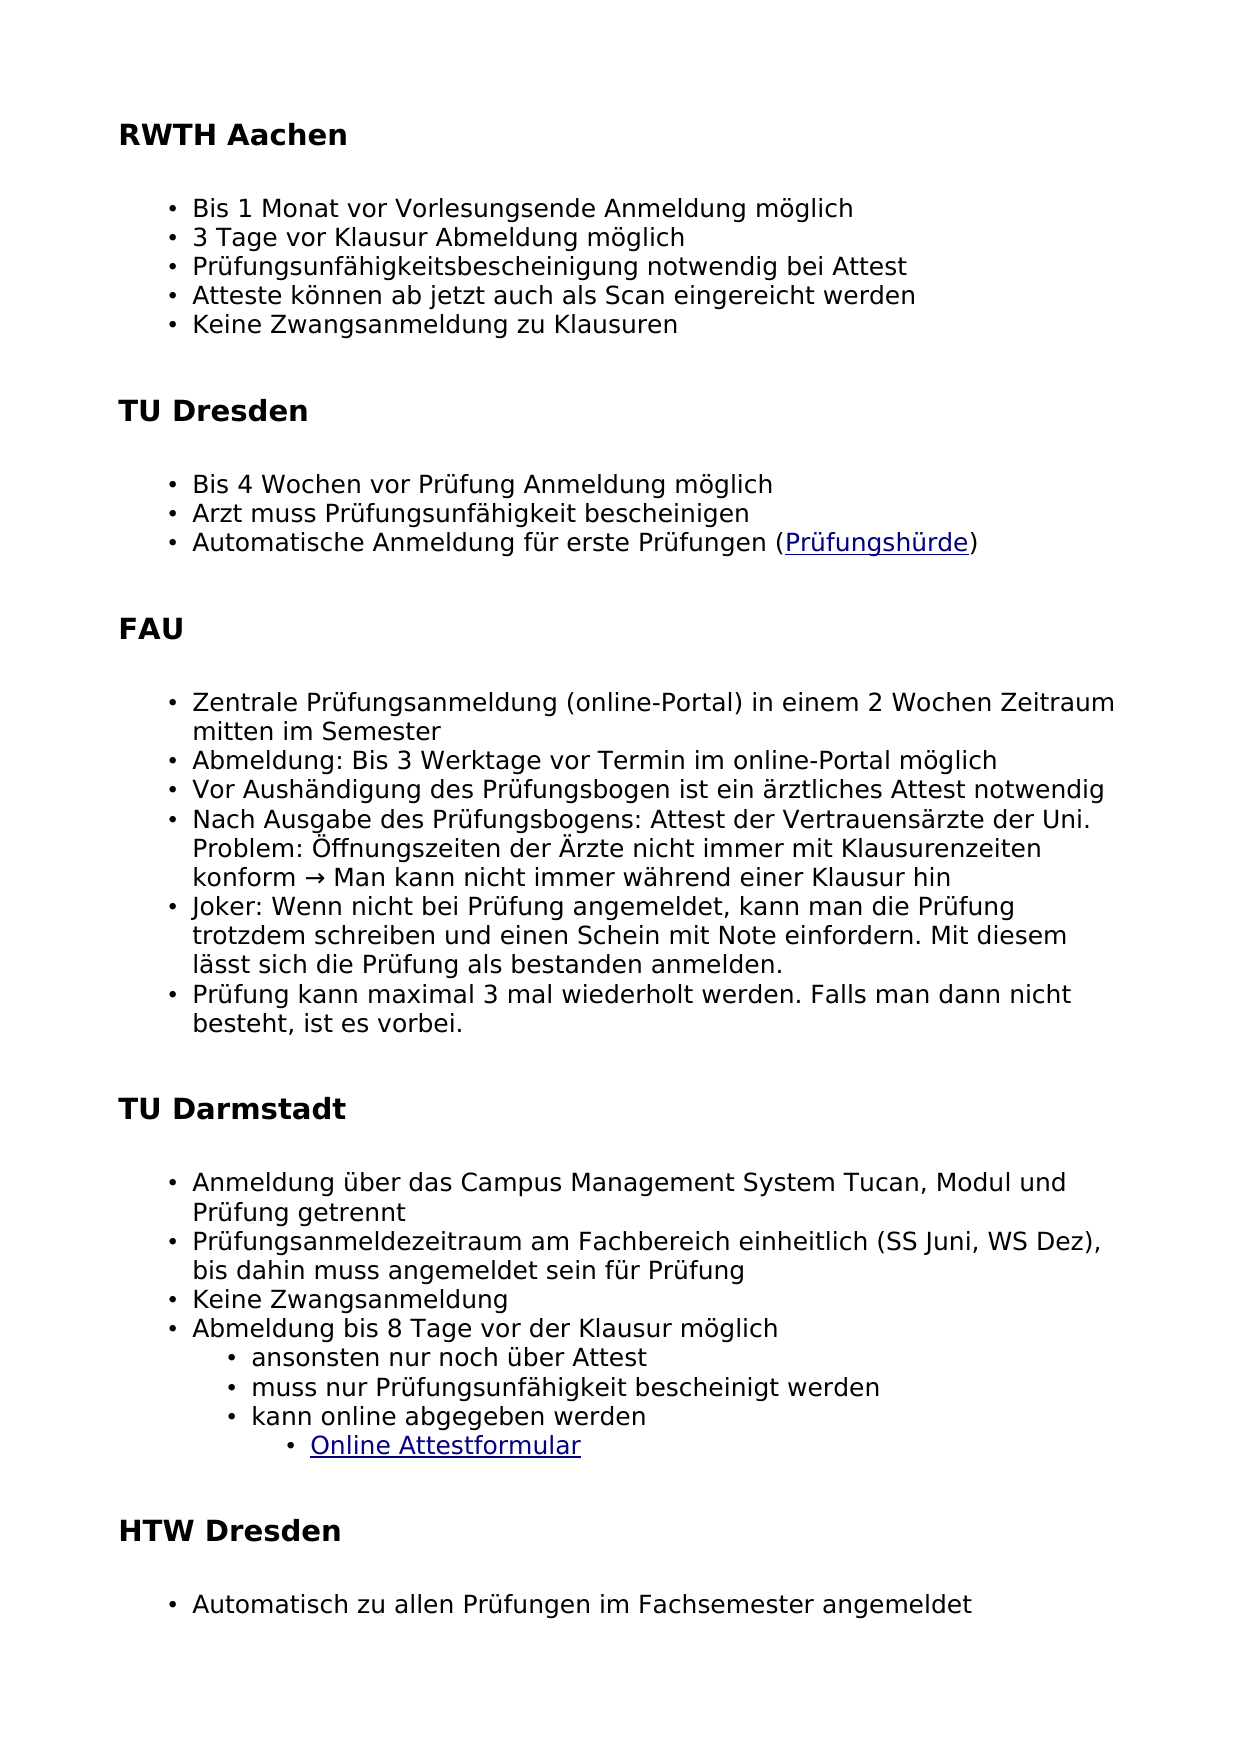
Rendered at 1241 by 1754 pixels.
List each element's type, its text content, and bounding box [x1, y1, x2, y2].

subtitle TU Darmstadt [118, 1093, 1122, 1127]
list Nach Ausgabe des Prüfungsbogens: Attest der Vertrauensärzte der Uni. Problem: Öffnungszeiten der Ärzte nicht immer mit Klausurenzeiten konform → Man kann nicht immer während einer Klausur hin [177, 805, 1122, 892]
list Keine Zwangsanmeldung [177, 1285, 1122, 1314]
subtitle FAU [118, 612, 1122, 646]
subtitle RWTH Aachen [118, 118, 1122, 152]
list kann online abgegeben werden [236, 1402, 1122, 1431]
list Zentrale Prüfungsanmeldung (online-Portal) in einem 2 Wochen Zeitraum mitten im Semester [177, 688, 1122, 747]
list Atteste können ab jetzt auch als Scan eingereicht werden [177, 282, 1122, 311]
list Automatische Anmeldung für erste Prüfungen (Prüfungshürde) [177, 529, 1122, 558]
subtitle TU Dresden [118, 394, 1122, 428]
subtitle HTW Dresden [118, 1515, 1122, 1549]
list Online Attestformular [295, 1431, 1122, 1460]
list Abmeldung: Bis 3 Werktage vor Termin im online-Portal möglich [177, 747, 1122, 776]
list Bis 1 Monat vor Vorlesungsende Anmeldung möglich [177, 194, 1122, 223]
list Bis 4 Wochen vor Prüfung Anmeldung möglich [177, 470, 1122, 499]
list Keine Zwangsanmeldung zu Klausuren [177, 311, 1122, 340]
list Arzt muss Prüfungsunfähigkeit bescheinigen [177, 499, 1122, 529]
list Abmeldung bis 8 Tage vor der Klausur möglich [177, 1314, 1122, 1344]
list Joker: Wenn nicht bei Prüfung angemeldet, kann man die Prüfung trotzdem schreiben und einen Schein mit Note einfordern. Mit diesem lässt sich die Prüfung als bestanden anmelden. [177, 892, 1122, 980]
list 3 Tage vor Klausur Abmeldung möglich [177, 223, 1122, 252]
list Vor Aushändigung des Prüfungsbogen ist ein ärztliches Attest notwendig [177, 776, 1122, 805]
list Anmeldung über das Campus Management System Tucan, Modul und Prüfung getrennt [177, 1169, 1122, 1227]
list Prüfungsunfähigkeitsbescheinigung notwendig bei Attest [177, 252, 1122, 282]
list Automatisch zu allen Prüfungen im Fachsemester angemeldet [177, 1591, 1122, 1620]
list Prüfung kann maximal 3 mal wiederholt werden. Falls man dann nicht besteht, ist es vorbei. [177, 980, 1122, 1038]
list ansonsten nur noch über Attest [236, 1344, 1122, 1373]
list muss nur Prüfungsunfähigkeit bescheinigt werden [236, 1373, 1122, 1402]
list Prüfungsanmeldezeitraum am Fachbereich einheitlich (SS Juni, WS Dez), bis dahin muss angemeldet sein für Prüfung [177, 1227, 1122, 1285]
